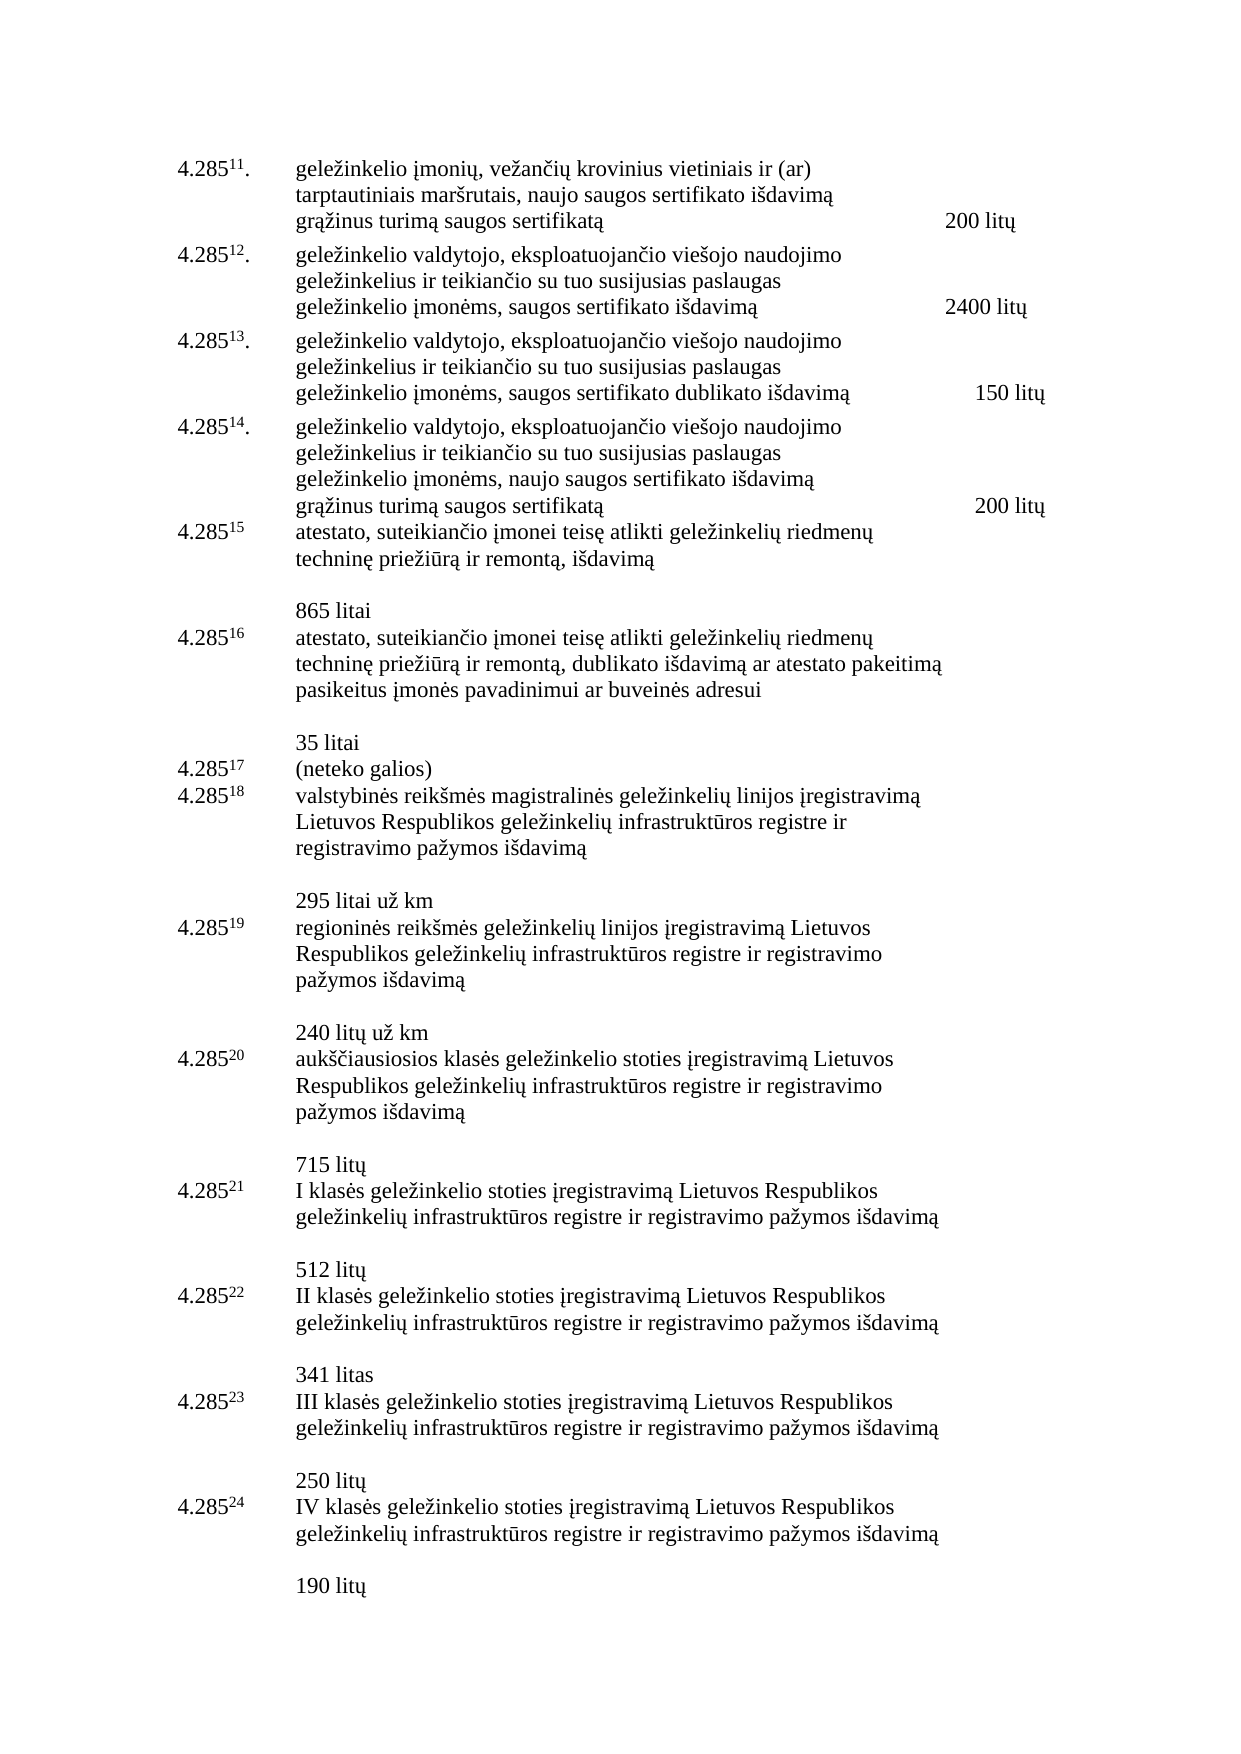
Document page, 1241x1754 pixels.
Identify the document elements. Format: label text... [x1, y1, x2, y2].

text 4.28521 I klasės geležinkelio stoties įregistravimą Lietuvos Respublikos geležinkelių infrastruktūros registre ir registravimo pažymos išdavimą 512 litų [177, 1177, 945, 1282]
text 4.28516 atestato, suteikiančio įmonei teisę atlikti geležinkelių riedmenų techninę priežiūrą ir remontą, dublikato išdavimą ar atestato pakeitimą pasikeitus įmonės pavadinimui ar buveinės adresui 35 litai [177, 624, 945, 755]
text 4.28519 regioninės reikšmės geležinkelių linijos įregistravimą Lietuvos Respublikos geležinkelių infrastruktūros registre ir registravimo pažymos išdavimą 240 litų už km [177, 913, 945, 1045]
text 4.28517 (neteko galios) [177, 755, 945, 782]
text tarptautiniais maršrutais, naujo saugos sertifikato išdavimą [177, 181, 1122, 207]
text 4.28511. geležinkelio įmonių, vežančių krovinius vietiniais ir (ar) [177, 148, 1122, 181]
text 4.28524 IV klasės geležinkelio stoties įregistravimą Lietuvos Respublikos geležinkelių infrastruktūros registre ir registravimo pažymos išdavimą 190 litų [177, 1493, 945, 1599]
text grąžinus turimą saugos sertifikatą 200 litų [177, 492, 1122, 518]
text 4.28513. geležinkelio valdytojo, eksploatuojančio viešojo naudojimo [177, 320, 1122, 353]
text 4.28522 II klasės geležinkelio stoties įregistravimą Lietuvos Respublikos geležinkelių infrastruktūros registre ir registravimo pažymos išdavimą 341 litas [177, 1282, 945, 1388]
text geležinkelio įmonėms, saugos sertifikato išdavimą 2400 litų [177, 293, 1122, 320]
text geležinkelius ir teikiančio su tuo susijusias paslaugas [177, 353, 1122, 379]
text geležinkelius ir teikiančio su tuo susijusias paslaugas [177, 267, 1122, 293]
text 4.28518 valstybinės reikšmės magistralinės geležinkelių linijos įregistravimą Lietuvos Respublikos geležinkelių infrastruktūros registre ir registravimo pažymos išdavimą 295 litai už km [177, 782, 945, 913]
text 4.28515 atestato, suteikiančio įmonei teisę atlikti geležinkelių riedmenų techninę priežiūrą ir remontą, išdavimą 865 litai [177, 518, 945, 624]
text geležinkelio įmonėms, saugos sertifikato dublikato išdavimą 150 litų [177, 379, 1122, 406]
text geležinkelius ir teikiančio su tuo susijusias paslaugas [177, 439, 1122, 466]
text 4.28512. geležinkelio valdytojo, eksploatuojančio viešojo naudojimo [177, 234, 1122, 267]
text 4.28520 aukščiausiosios klasės geležinkelio stoties įregistravimą Lietuvos Respublikos geležinkelių infrastruktūros registre ir registravimo pažymos išdavimą 715 litų [177, 1045, 945, 1177]
text grąžinus turimą saugos sertifikatą 200 litų [177, 207, 1122, 234]
text 4.28514. geležinkelio valdytojo, eksploatuojančio viešojo naudojimo [177, 406, 1122, 439]
text geležinkelio įmonėms, naujo saugos sertifikato išdavimą [177, 466, 1122, 492]
text 4.28523 III klasės geležinkelio stoties įregistravimą Lietuvos Respublikos geležinkelių infrastruktūros registre ir registravimo pažymos išdavimą 250 litų [177, 1388, 945, 1493]
